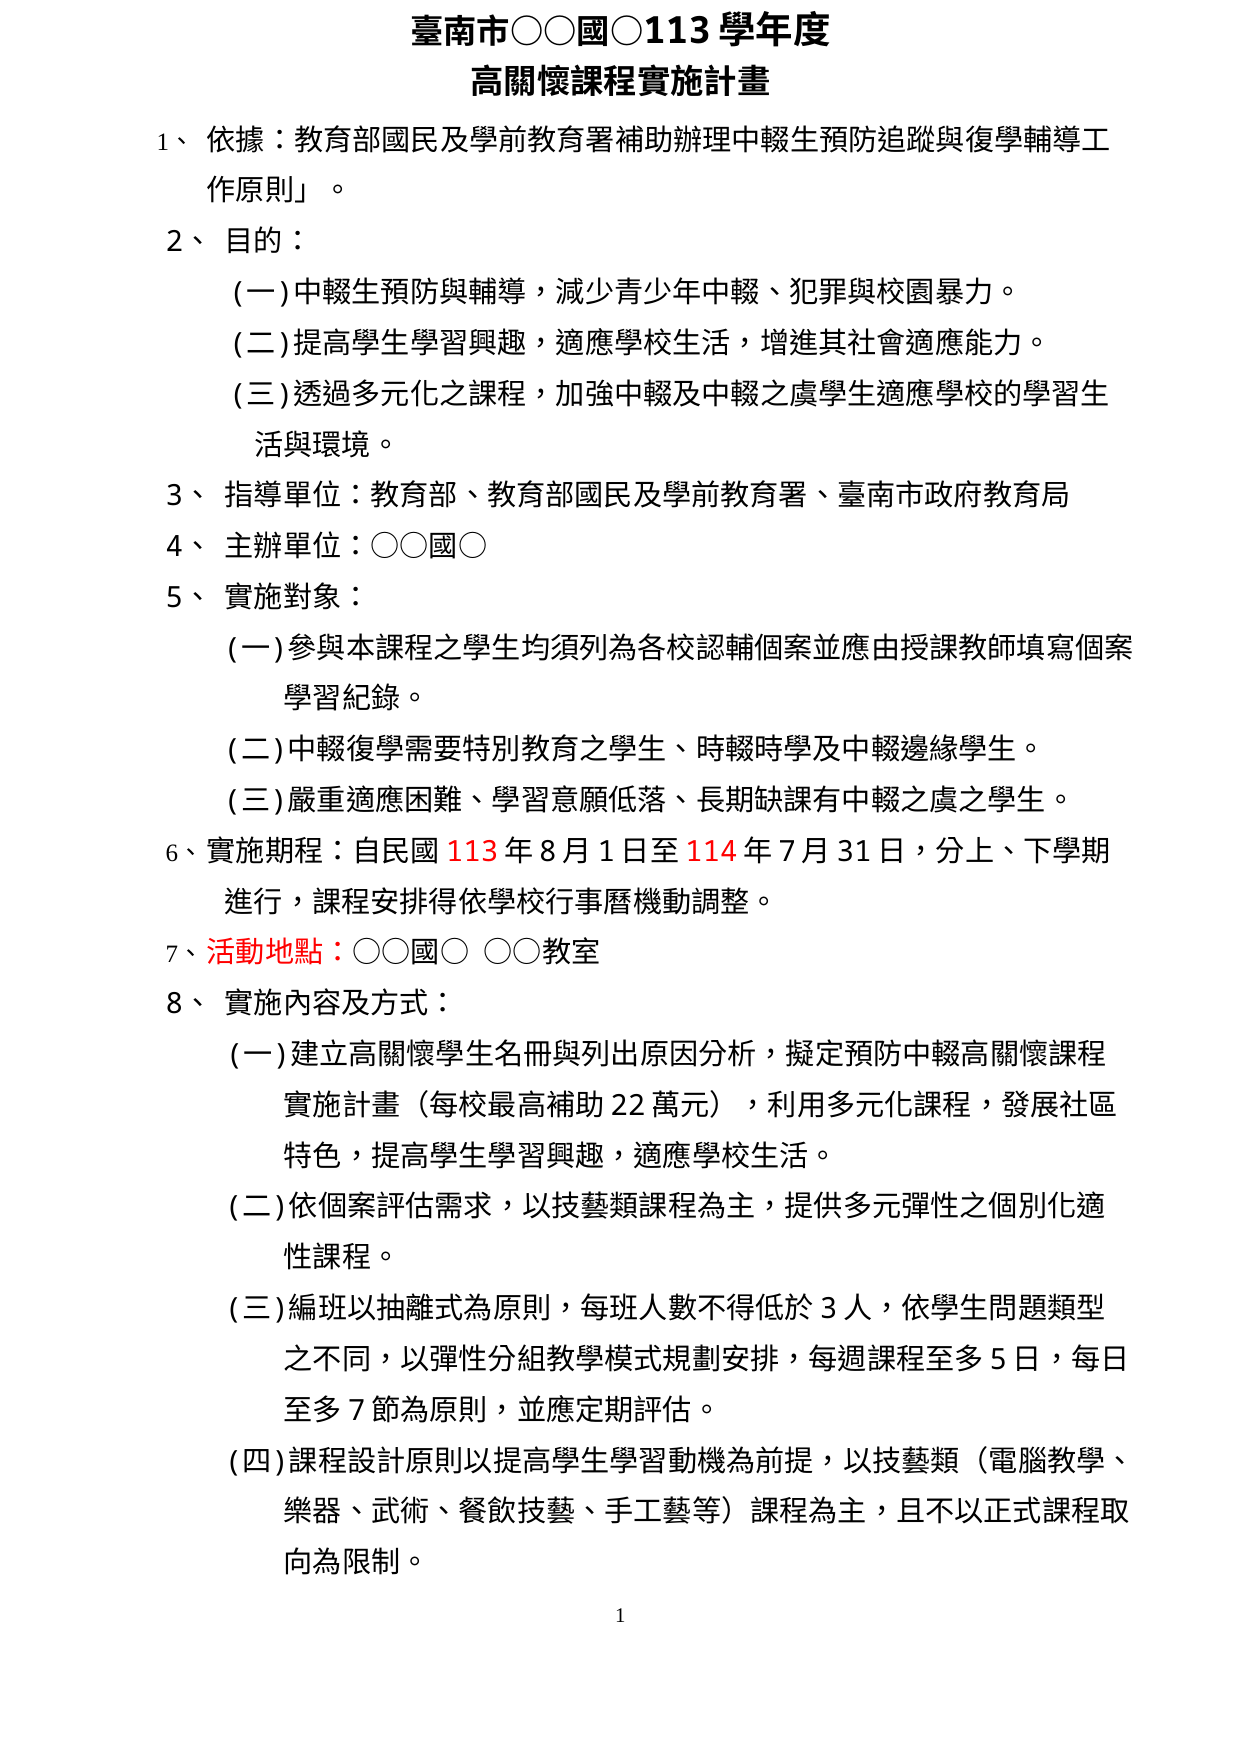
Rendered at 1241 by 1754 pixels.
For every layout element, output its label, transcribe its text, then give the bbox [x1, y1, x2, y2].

text (二)提高學生學習興趣，適應學校生活，增進其社會適應能力。 [106, 319, 1134, 362]
list 主辦單位：○○國○ [165, 523, 1134, 565]
text (二)依個案評估需求，以技藝類課程為主，提供多元彈性之個別化適性課程。 [224, 1183, 1134, 1276]
list 實施對象： [165, 573, 1134, 616]
text (一)參與本課程之學生均須列為各校認輔個案並應由授課教師填寫個案學習紀錄。 [223, 624, 1134, 717]
text (二)中輟復學需要特別教育之學生、時輟時學及中輟邊緣學生。 [223, 726, 1134, 768]
list 實施內容及方式： [165, 980, 1134, 1022]
text (三)編班以抽離式為原則，每班人數不得低於3人，依學生問題類型之不同，以彈性分組教學模式規劃安排，每週課程至多5日，每日至多7節為原則，並應定期評估。 [224, 1284, 1134, 1429]
text (四)課程設計原則以提高學生學習動機為前提，以技藝類（電腦教學、樂器、武術、餐飲技藝、手工藝等）課程為主，且不以正式課程取向為限制。 [224, 1437, 1134, 1581]
text 臺南市○○國○113學年度 [106, 0, 1134, 54]
list 活動地點：○○國○ ○○教室 [165, 929, 1134, 971]
text (三)嚴重適應困難、學習意願低落、長期缺課有中輟之虞之學生。 [223, 777, 1134, 819]
list 實施期程：自民國113年8月1日至114年7月31日，分上、下學期進行，課程安排得依學校行事曆機動調整。 [165, 827, 1134, 921]
text (一)建立高關懷學生名冊與列出原因分析，擬定預防中輟高關懷課程 [210, 1031, 1134, 1073]
text (三)透過多元化之課程，加強中輟及中輟之虞學生適應學校的學習生活與環境。 [106, 370, 1134, 463]
list 目的： [165, 218, 1134, 260]
list 指導單位：教育部、教育部國民及學前教育署、臺南市政府教育局 [165, 472, 1134, 514]
text 高關懷課程實施計畫 [106, 54, 1134, 103]
list 依據：教育部國民及學前教育署補助辦理中輟生預防追蹤與復學輔導工作原則」。 [156, 116, 1134, 209]
text (一)中輟生預防與輔導，減少青少年中輟、犯罪與校園暴力。 [106, 268, 1134, 311]
text 實施計畫（每校最高補助22萬元），利用多元化課程，發展社區特色，提高學生學習興趣，適應學校生活。 [283, 1081, 1134, 1174]
